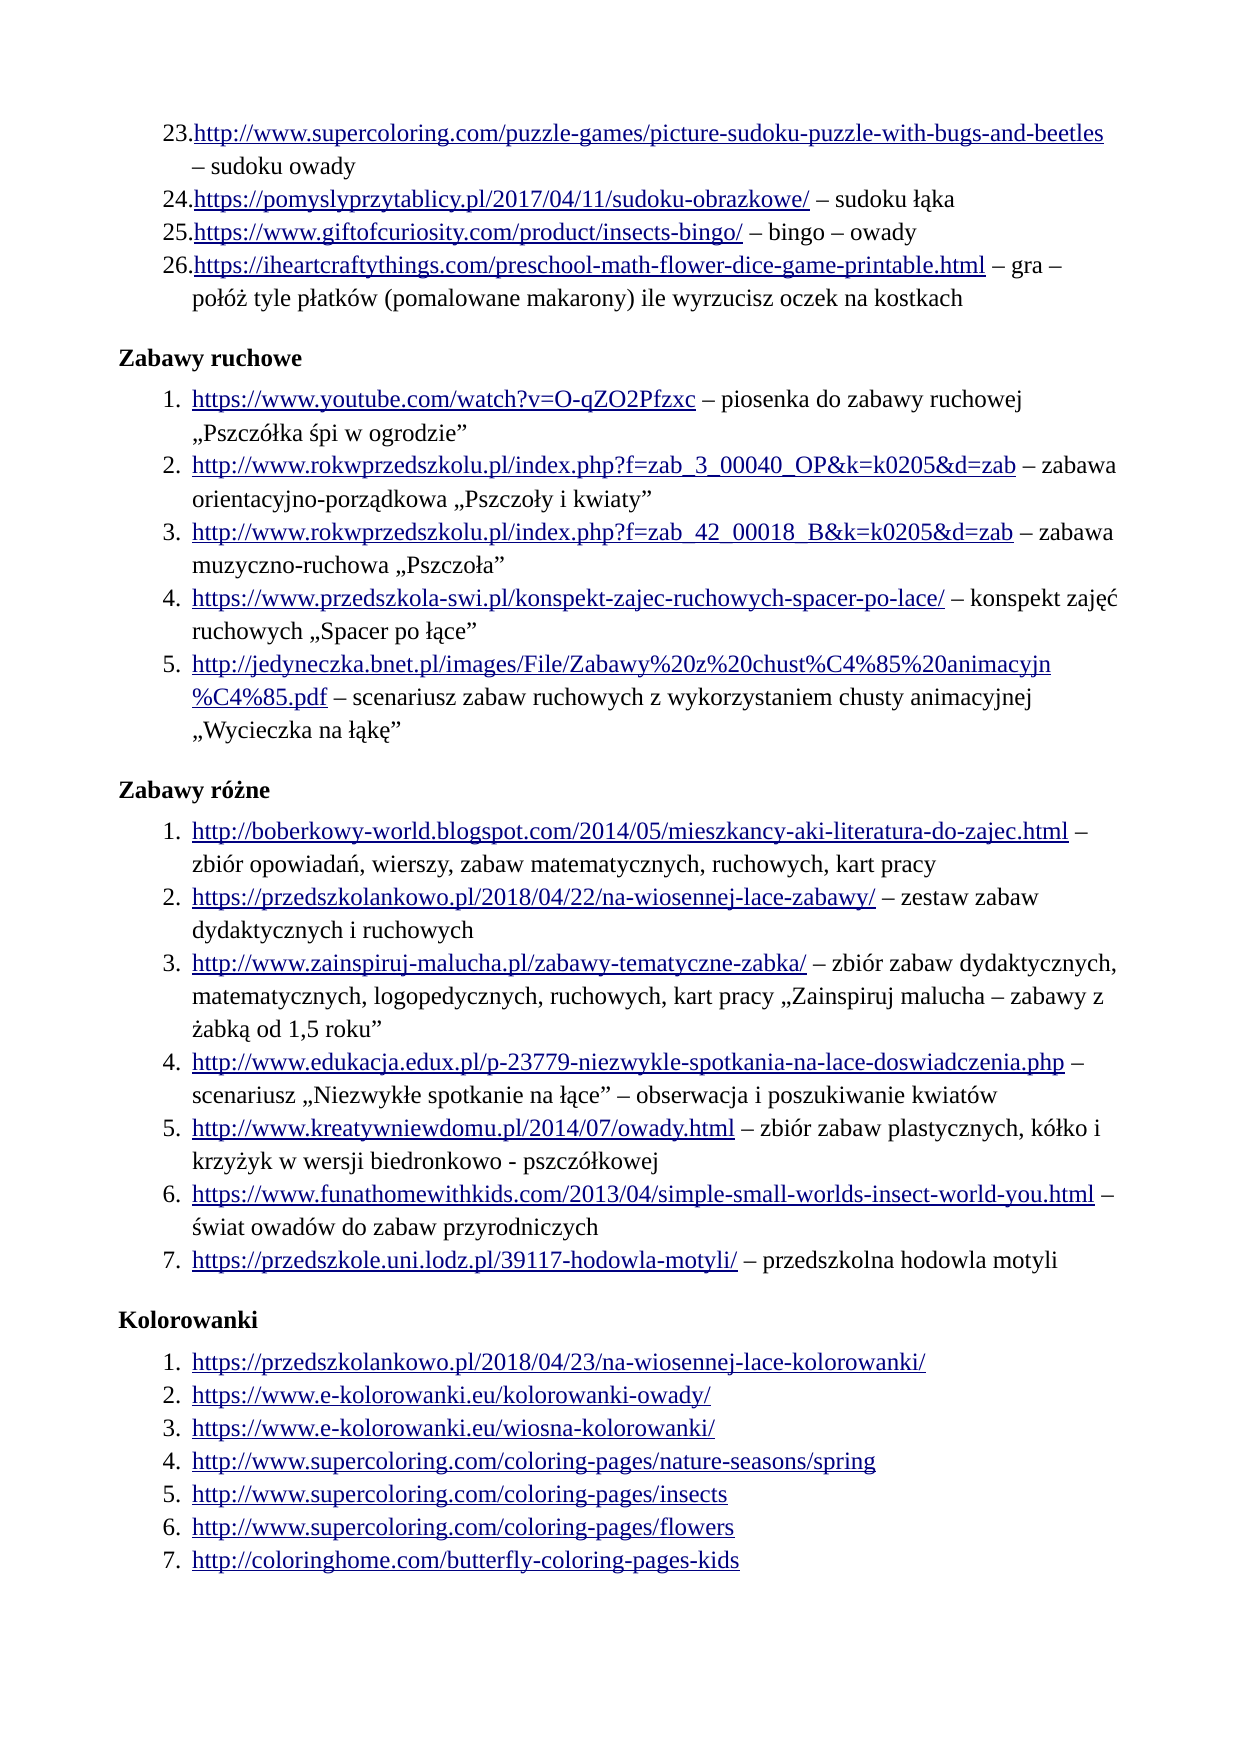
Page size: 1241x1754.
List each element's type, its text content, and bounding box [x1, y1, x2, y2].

subtitle Zabawy różne [118, 775, 1122, 804]
list https://www.e-kolorowanki.eu/wiosna-kolorowanki/ [162, 1413, 1122, 1442]
list http://boberkowy-world.blogspot.com/2014/05/mieszkancy-aki-literatura-do-zajec.html – zbiór opowiadań, wierszy, zabaw matematycznych, ruchowych, kart pracy [162, 816, 1122, 878]
subtitle Zabawy ruchowe [118, 343, 1122, 372]
list http://www.supercoloring.com/coloring-pages/flowers [162, 1512, 1122, 1541]
list http://www.supercoloring.com/coloring-pages/nature-seasons/spring [162, 1446, 1122, 1474]
list https://www.e-kolorowanki.eu/kolorowanki-owady/ [162, 1380, 1122, 1408]
list http://www.zainspiruj-malucha.pl/zabawy-tematyczne-zabka/ – zbiór zabaw dydaktycznych, matematycznych, logopedycznych, ruchowych, kart pracy „Zainspiruj malucha – zabawy z żabką od 1,5 roku” [162, 948, 1122, 1043]
list http://www.rokwprzedszkolu.pl/index.php?f=zab_3_00040_OP&k=k0205&d=zab – zabawa orientacyjno-porządkowa „Pszczoły i kwiaty” [162, 451, 1122, 512]
list https://www.youtube.com/watch?v=O-qZO2Pfzxc – piosenka do zabawy ruchowej „Pszczółka śpi w ogrodzie” [162, 384, 1122, 446]
list https://www.funathomewithkids.com/2013/04/simple-small-worlds-insect-world-you.html – świat owadów do zabaw przyrodniczych [162, 1179, 1122, 1241]
list https://www.giftofcuriosity.com/product/insects-bingo/ – bingo – owady [162, 217, 1122, 246]
list http://jedyneczka.bnet.pl/images/File/Zabawy%20z%20chust%C4%85%20animacyjn%C4%85.pdf – scenariusz zabaw ruchowych z wykorzystaniem chusty animacyjnej „Wycieczka na łąkę” [162, 649, 1122, 743]
list http://www.rokwprzedszkolu.pl/index.php?f=zab_42_00018_B&k=k0205&d=zab – zabawa muzyczno-ruchowa „Pszczoła” [162, 517, 1122, 578]
list http://www.supercoloring.com/coloring-pages/insects [162, 1479, 1122, 1508]
list http://www.kreatywniewdomu.pl/2014/07/owady.html – zbiór zabaw plastycznych, kółko i krzyżyk w wersji biedronkowo - pszczółkowej [162, 1113, 1122, 1175]
list https://pomyslyprzytablicy.pl/2017/04/11/sudoku-obrazkowe/ – sudoku łąka [162, 184, 1122, 213]
list http://www.edukacja.edux.pl/p-23779-niezwykle-spotkania-na-lace-doswiadczenia.php – scenariusz „Niezwykłe spotkanie na łące” – obserwacja i poszukiwanie kwiatów [162, 1047, 1122, 1109]
list https://przedszkolankowo.pl/2018/04/23/na-wiosennej-lace-kolorowanki/ [162, 1347, 1122, 1376]
list https://przedszkole.uni.lodz.pl/39117-hodowla-motyli/ – przedszkolna hodowla motyli [162, 1245, 1122, 1274]
list http://coloringhome.com/butterfly-coloring-pages-kids [162, 1545, 1122, 1574]
subtitle Kolorowanki [118, 1306, 1122, 1334]
list http://www.supercoloring.com/puzzle-games/picture-sudoku-puzzle-with-bugs-and-beetles – sudoku owady [162, 118, 1122, 180]
list https://www.przedszkola-swi.pl/konspekt-zajec-ruchowych-spacer-po-lace/ – konspekt zajęć ruchowych „Spacer po łące” [162, 583, 1122, 644]
list https://iheartcraftythings.com/preschool-math-flower-dice-game-printable.html – gra – połóż tyle płatków (pomalowane makarony) ile wyrzucisz oczek na kostkach [162, 250, 1122, 312]
list https://przedszkolankowo.pl/2018/04/22/na-wiosennej-lace-zabawy/ – zestaw zabaw dydaktycznych i ruchowych [162, 882, 1122, 944]
